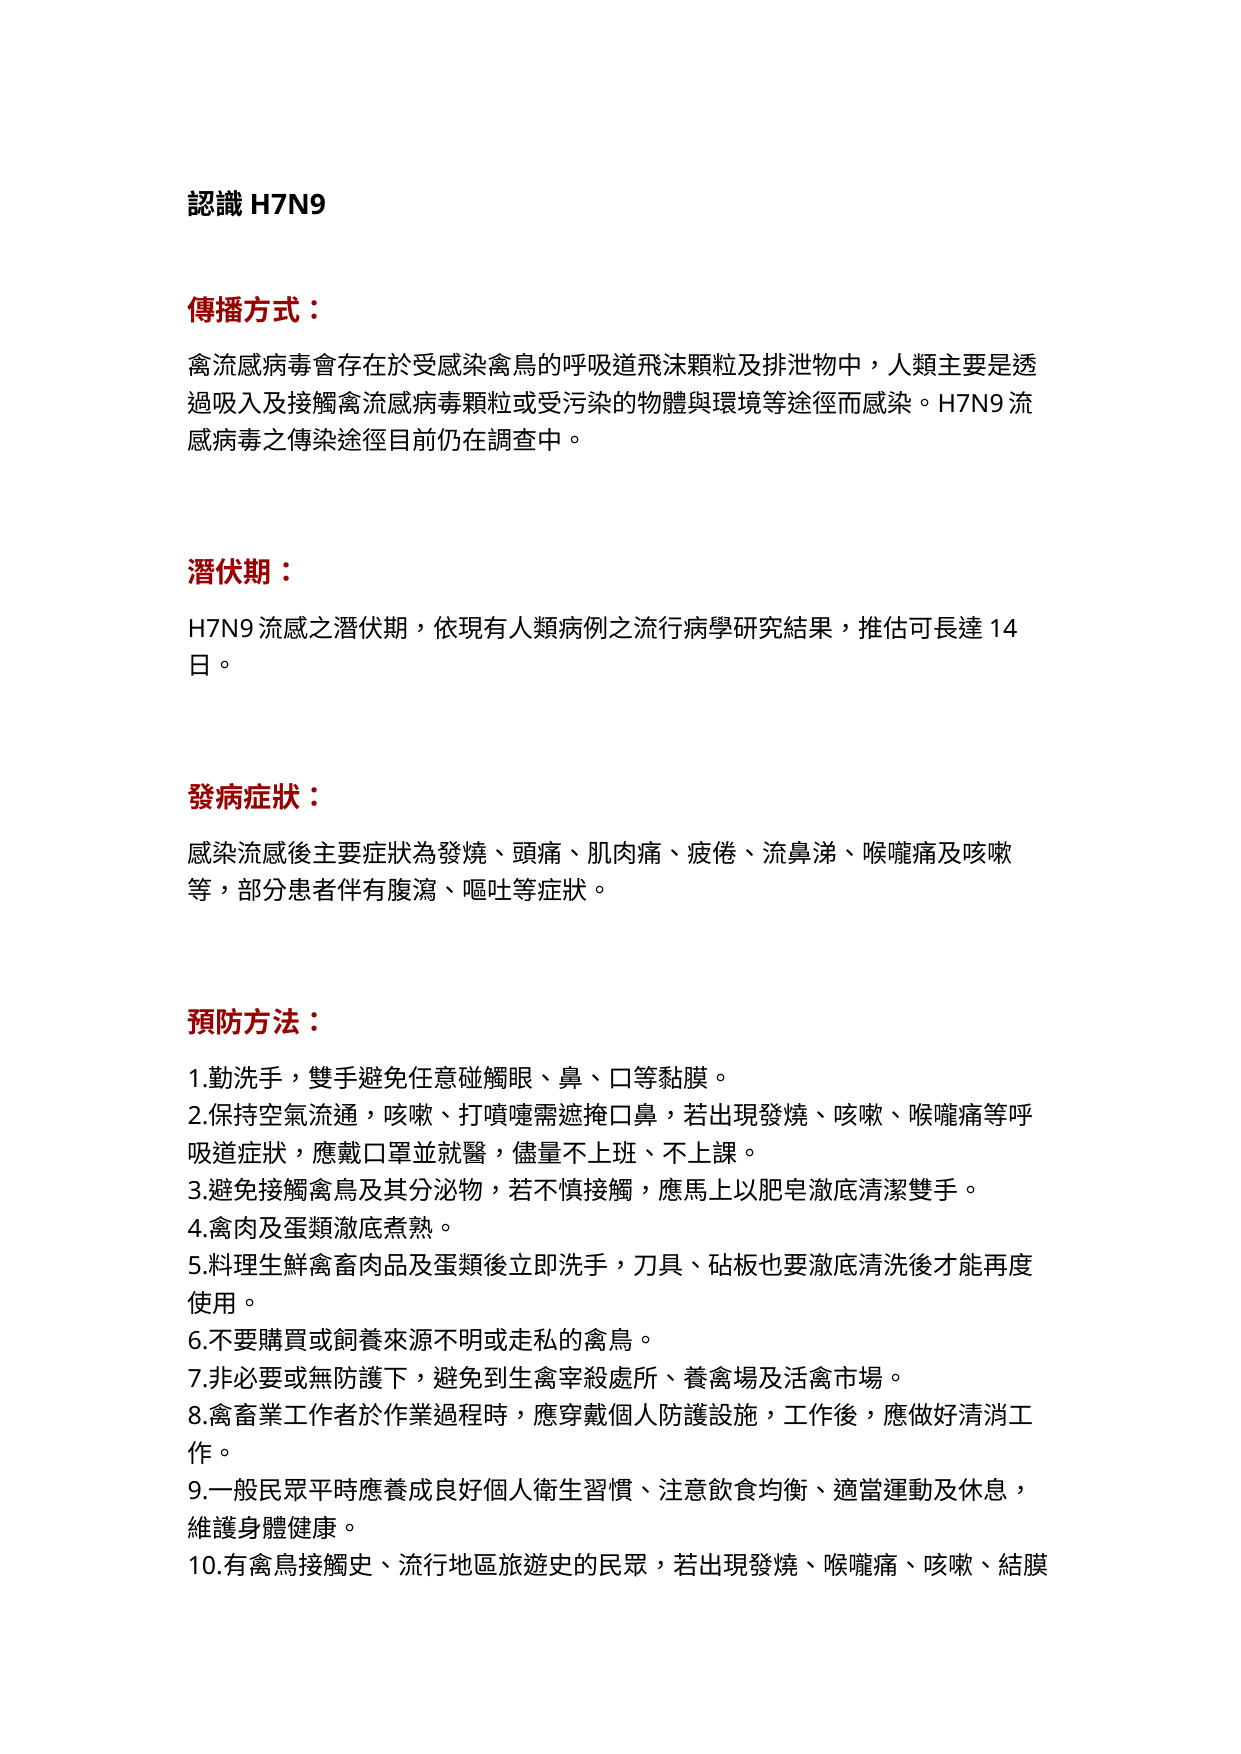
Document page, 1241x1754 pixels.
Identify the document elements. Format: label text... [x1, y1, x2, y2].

table_header 傳播方式： 禽流感病毒會存在於受感染禽鳥的呼吸道飛沫顆粒及排泄物中，人類主要是透過吸入及接觸禽流感病毒顆粒或受污染的物體與環境等途徑而感染。H7N9流感病毒之傳染途徑目前仍在調查中。 潛伏期： H7N9流感之潛伏期，依現有人類病例之流行病學研究結果，推估可長達14日。 發病症狀： 感染流感後主要症狀為發燒、頭痛、肌肉痛、疲倦、流鼻涕、喉嚨痛及咳嗽等，部分患者伴有腹瀉、嘔吐等症狀。 預防方法： 1.勤洗手，雙手避免任意碰觸眼、鼻、口等黏膜。 2.保持空氣流通，咳嗽、打噴嚏需遮掩口鼻，若出現發燒、咳嗽、喉嚨痛等呼 吸道症狀，應戴口罩並就醫，儘量不上班、不上課。 3.避免接觸禽鳥及其分泌物，若不慎接觸，應馬上以肥皂澈底清潔雙手。 4.禽肉及蛋類澈底煮熟。 5.料理生鮮禽畜肉品及蛋類後立即洗手，刀具、砧板也要澈底清洗後才能再度使用。 6.不要購買或飼養來源不明或走私的禽鳥。 7.非必要或無防護下，避免到生禽宰殺處所、養禽場及活禽市場。 8.禽畜業工作者於作業過程時，應穿戴個人防護設施，工作後，應做好清消工作。 9.一般民眾平時應養成良好個人衛生習慣、注意飲食均衡、適當運動及休息，維護身體健康。 10.有禽鳥接觸史、流行地區旅遊史的民眾，若出現發燒、喉嚨痛、咳嗽、結膜 [186, 269, 1054, 1584]
subtitle 認識H7N9 [187, 164, 1053, 239]
